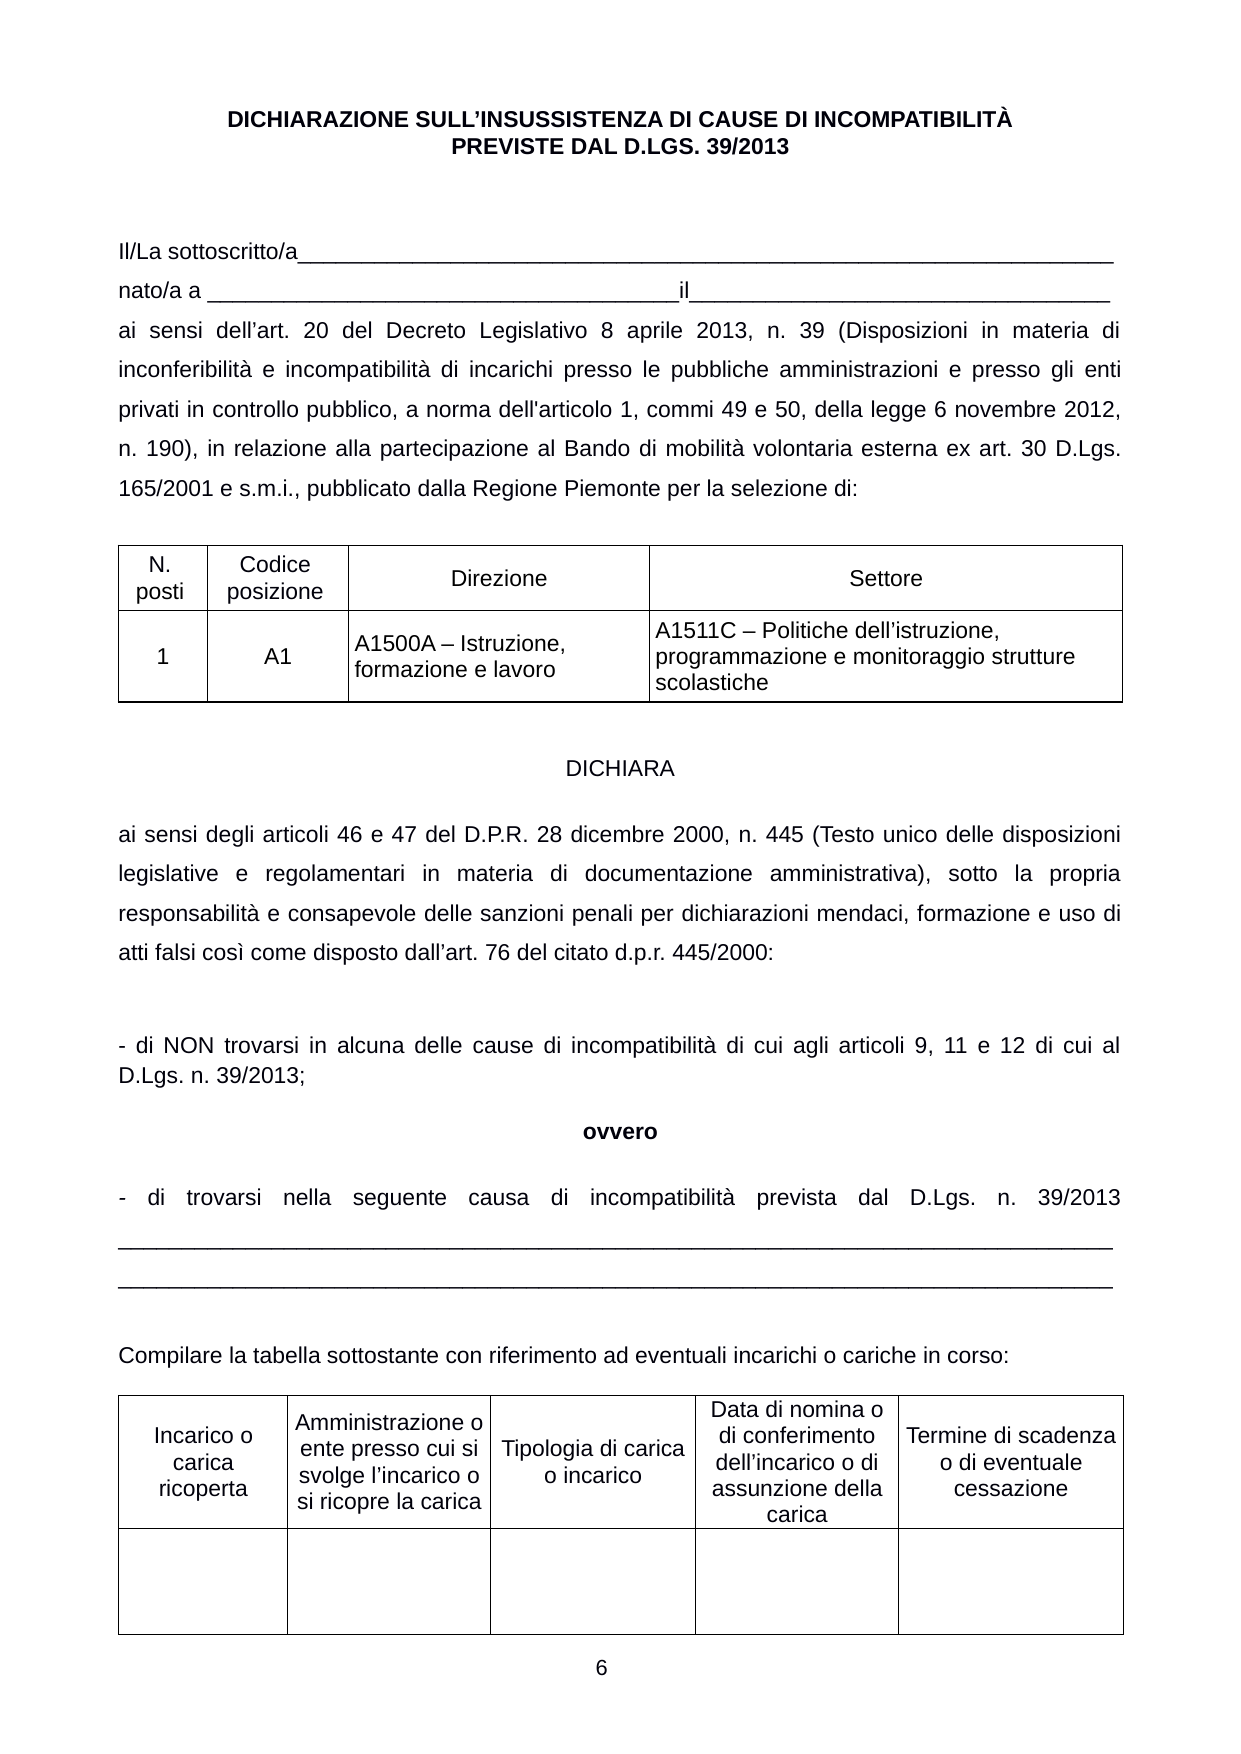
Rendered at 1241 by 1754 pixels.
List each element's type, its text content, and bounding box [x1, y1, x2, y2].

table_cell A1 [208, 611, 348, 701]
table_cell 1 [119, 611, 207, 701]
table_cell [119, 1529, 287, 1634]
text DICHIARAZIONE SULL’INSUSSISTENZA DI CAUSE DI INCOMPATIBILITÀ [118, 106, 1122, 133]
text ai sensi dell’art. 20 del Decreto Legislativo 8 aprile 2013, n. 39 (Disposizioni in materia di inconferibilità e incompatibilità di incarichi presso le pubbliche amministrazioni e presso gli enti privati in controllo pubblico, a norma dell'articolo 1, commi 49 e 50, della legge 6 novembre 2012, n. 190), in relazione alla partecipazione al Bando di mobilità volontaria esterna ex art. 30 D.Lgs. 165/2001 e s.m.i., pubblicato dalla Regione Piemonte per la selezione di: [118, 317, 1122, 501]
table_cell [288, 1529, 490, 1634]
table_header Amministrazione o ente presso cui si svolge l’incarico o si ricopre la carica [288, 1396, 490, 1528]
text - di trovarsi nella seguente causa di incompatibilità prevista dal D.Lgs. n. 39/2013 ______________________________________________________________________________ [118, 1184, 1122, 1250]
text - di NON trovarsi in alcuna delle cause di incompatibilità di cui agli articoli 9, 11 e 12 di cui al D.Lgs. n. 39/2013; [118, 1032, 1122, 1088]
table_header Tipologia di carica o incarico [491, 1396, 695, 1528]
table_header Termine di scadenza o di eventuale cessazione [899, 1396, 1123, 1528]
table_header Settore [650, 546, 1122, 610]
subtitle DICHIARA [118, 755, 1122, 781]
table_cell A1500A – Istruzione, formazione e lavoro [349, 611, 649, 701]
text nato/a a _____________________________________il_________________________________ [118, 277, 1122, 304]
text PREVISTE DAL D.LGS. 39/2013 [118, 133, 1122, 159]
table_cell A1511C – Politiche dell’istruzione, programmazione e monitoraggio strutture scolastiche [650, 611, 1122, 701]
table_header Incarico o carica ricoperta [119, 1396, 287, 1528]
text Il/La sottoscritto/a________________________________________________________________ [118, 238, 1122, 264]
text ______________________________________________________________________________ [118, 1263, 1122, 1289]
text ovvero [118, 1118, 1122, 1145]
table_header Direzione [349, 546, 649, 610]
table_cell [491, 1529, 695, 1634]
text ai sensi degli articoli 46 e 47 del D.P.R. 28 dicembre 2000, n. 445 (Testo unico delle disposizioni legislative e regolamentari in materia di documentazione amministrativa), sotto la propria responsabilità e consapevole delle sanzioni penali per dichiarazioni mendaci, formazione e uso di atti falsi così come disposto dall’art. 76 del citato d.p.r. 445/2000: [118, 821, 1122, 966]
table_header N. posti [119, 546, 207, 610]
table_cell [899, 1529, 1123, 1634]
text Compilare la tabella sottostante con riferimento ad eventuali incarichi o cariche in corso: [118, 1342, 1122, 1368]
table_header Data di nomina o di conferimento dell’incarico o di assunzione della carica [696, 1396, 898, 1528]
table_header Codice posizione [208, 546, 348, 610]
table_cell [696, 1529, 898, 1634]
